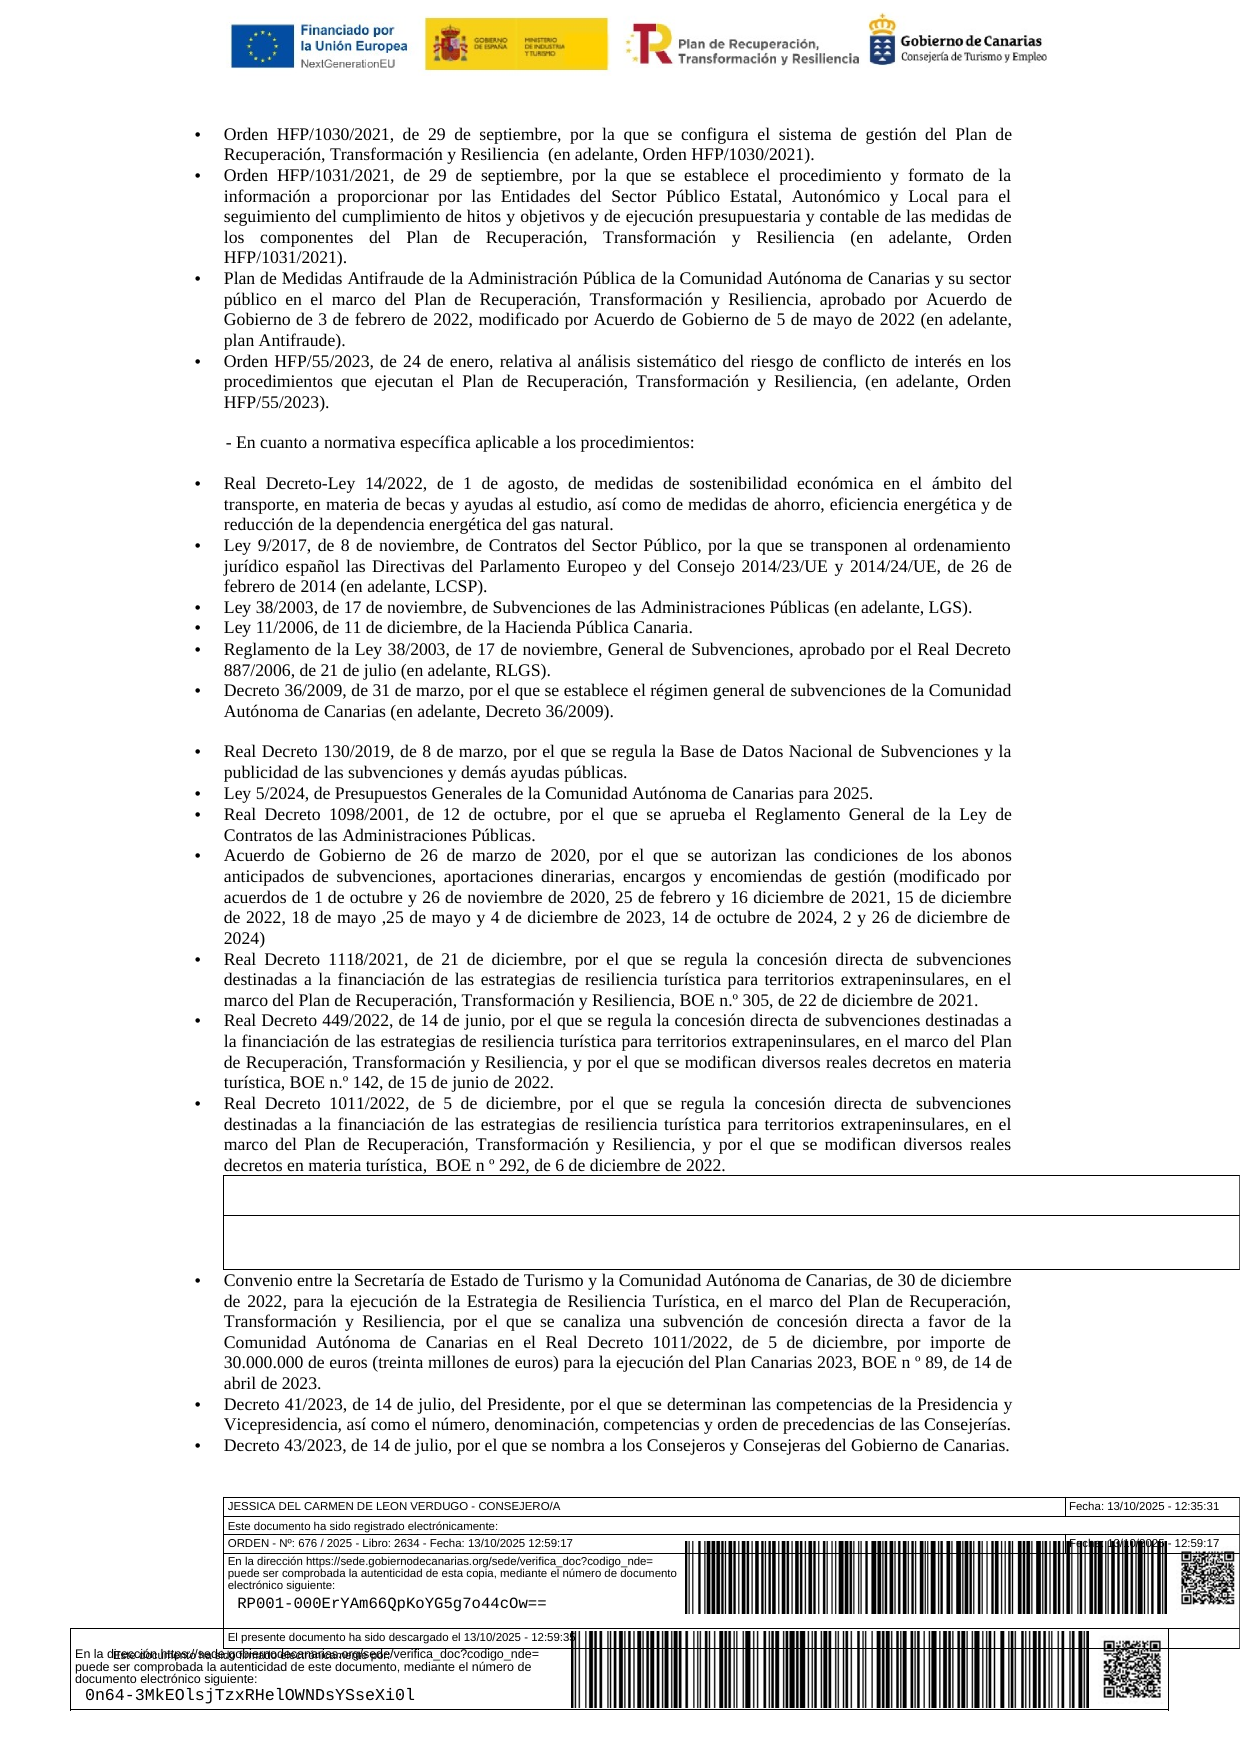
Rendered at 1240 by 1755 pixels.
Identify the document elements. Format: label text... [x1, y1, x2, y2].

list Ley 5/2024, de Presupuestos Generales de la Comunidad Autónoma de Canarias para 2025. [194, 783, 1013, 803]
list Real Decreto-Ley 14/2022, de 1 de agosto, de medidas de sostenibilidad económica en el ámbito del transporte, en materia de becas y ayudas al estudio, así como de medidas de ahorro, eficiencia energética y de reducción de la dependencia energética del gas natural. [194, 473, 1013, 534]
list Orden HFP/1031/2021, de 29 de septiembre, por la que se establece el procedimiento y formato de la información a proporcionar por las Entidades del Sector Público Estatal, Autonómico y Local para el seguimiento del cumplimiento de hitos y objetivos y de ejecución presupuestaria y contable de las medidas de los componentes del Plan de Recuperación, Transformación y Resiliencia (en adelante, Orden HFP/1031/2021). [194, 165, 1013, 268]
list Ley 9/2017, de 8 de noviembre, de Contratos del Sector Público, por la que se transponen al ordenamiento jurídico español las Directivas del Parlamento Europeo y del Consejo 2014/23/UE y 2014/24/UE, de 26 de febrero de 2014 (en adelante, LCSP). [194, 535, 1013, 596]
list Real Decreto 1011/2022, de 5 de diciembre, por el que se regula la concesión directa de subvenciones destinadas a la financiación de las estrategias de resiliencia turística para territorios extrapeninsulares, en el marco del Plan de Recuperación, Transformación y Resiliencia, y por el que se modifican diversos reales decretos en materia turística, BOE n º 292, de 6 de diciembre de 2022. [194, 1093, 1013, 1175]
list Real Decreto 1118/2021, de 21 de diciembre, por el que se regula la concesión directa de subvenciones destinadas a la financiación de las estrategias de resiliencia turística para territorios extrapeninsulares, en el marco del Plan de Recuperación, Transformación y Resiliencia, BOE n.º 305, de 22 de diciembre de 2021. [194, 948, 1013, 1010]
list Orden HFP/1030/2021, de 29 de septiembre, por la que se configura el sistema de gestión del Plan de Recuperación, Transformación y Resiliencia (en adelante, Orden HFP/1030/2021). [194, 124, 1013, 164]
list Acuerdo de Gobierno de 26 de marzo de 2020, por el que se autorizan las condiciones de los abonos anticipados de subvenciones, aportaciones dinerarias, encargos y encomiendas de gestión (modificado por acuerdos de 1 de octubre y 26 de noviembre de 2020, 25 de febrero y 16 diciembre de 2021, 15 de diciembre de 2022, 18 de mayo ,25 de mayo y 4 de diciembre de 2023, 14 de octubre de 2024, 2 y 26 de diciembre de 2024) [194, 845, 1013, 948]
list Plan de Medidas Antifraude de la Administración Pública de la Comunidad Autónoma de Canarias y su sector público en el marco del Plan de Recuperación, Transformación y Resiliencia, aprobado por Acuerdo de Gobierno de 3 de febrero de 2022, modificado por Acuerdo de Gobierno de 5 de mayo de 2022 (en adelante, plan Antifraude). [194, 268, 1013, 350]
list Decreto 36/2009, de 31 de marzo, por el que se establece el régimen general de subvenciones de la Comunidad Autónoma de Canarias (en adelante, Decreto 36/2009). [194, 680, 1013, 721]
list Ley 38/2003, de 17 de noviembre, de Subvenciones de las Administraciones Públicas (en adelante, LGS). [194, 597, 1013, 617]
table_cell [224, 1216, 1239, 1269]
list Decreto 41/2023, de 14 de julio, del Presidente, por el que se determinan las competencias de la Presidencia y Vicepresidencia, así como el número, denominación, competencias y orden de precedencias de las Consejerías. [194, 1393, 1013, 1434]
list Real Decreto 449/2022, de 14 de junio, por el que se regula la concesión directa de subvenciones destinadas a la financiación de las estrategias de resiliencia turística para territorios extrapeninsulares, en el marco del Plan de Recuperación, Transformación y Resiliencia, y por el que se modifican diversos reales decretos en materia turística, BOE n.º 142, de 15 de junio de 2022. [194, 1010, 1013, 1092]
list Ley 11/2006, de 11 de diciembre, de la Hacienda Pública Canaria. [194, 617, 1013, 638]
text - En cuanto a normativa específica aplicable a los procedimientos: [226, 432, 1013, 453]
table_header [224, 1176, 1239, 1214]
list Reglamento de la Ley 38/2003, de 17 de noviembre, General de Subvenciones, aprobado por el Real Decreto 887/2006, de 21 de julio (en adelante, RLGS). [194, 639, 1013, 680]
list Orden HFP/55/2023, de 24 de enero, relativa al análisis sistemático del riesgo de conflicto de interés en los procedimientos que ejecutan el Plan de Recuperación, Transformación y Resiliencia, (en adelante, Orden HFP/55/2023). [194, 351, 1013, 412]
list Real Decreto 130/2019, de 8 de marzo, por el que se regula la Base de Datos Nacional de Subvenciones y la publicidad de las subvenciones y demás ayudas públicas. [194, 741, 1013, 782]
list Convenio entre la Secretaría de Estado de Turismo y la Comunidad Autónoma de Canarias, de 30 de diciembre de 2022, para la ejecución de la Estrategia de Resiliencia Turística, en el marco del Plan de Recuperación, Transformación y Resiliencia, por el que se canaliza una subvención de concesión directa a favor de la Comunidad Autónoma de Canarias en el Real Decreto 1011/2022, de 5 de diciembre, por importe de 30.000.000 de euros (treinta millones de euros) para la ejecución del Plan Canarias 2023, BOE n º 89, de 14 de abril de 2023. [194, 1270, 1013, 1393]
list Decreto 43/2023, de 14 de julio, por el que se nombra a los Consejeros y Consejeras del Gobierno de Canarias. [194, 1435, 1013, 1455]
list Real Decreto 1098/2001, de 12 de octubre, por el que se aprueba el Reglamento General de la Ley de Contratos de las Administraciones Públicas. [194, 804, 1013, 845]
